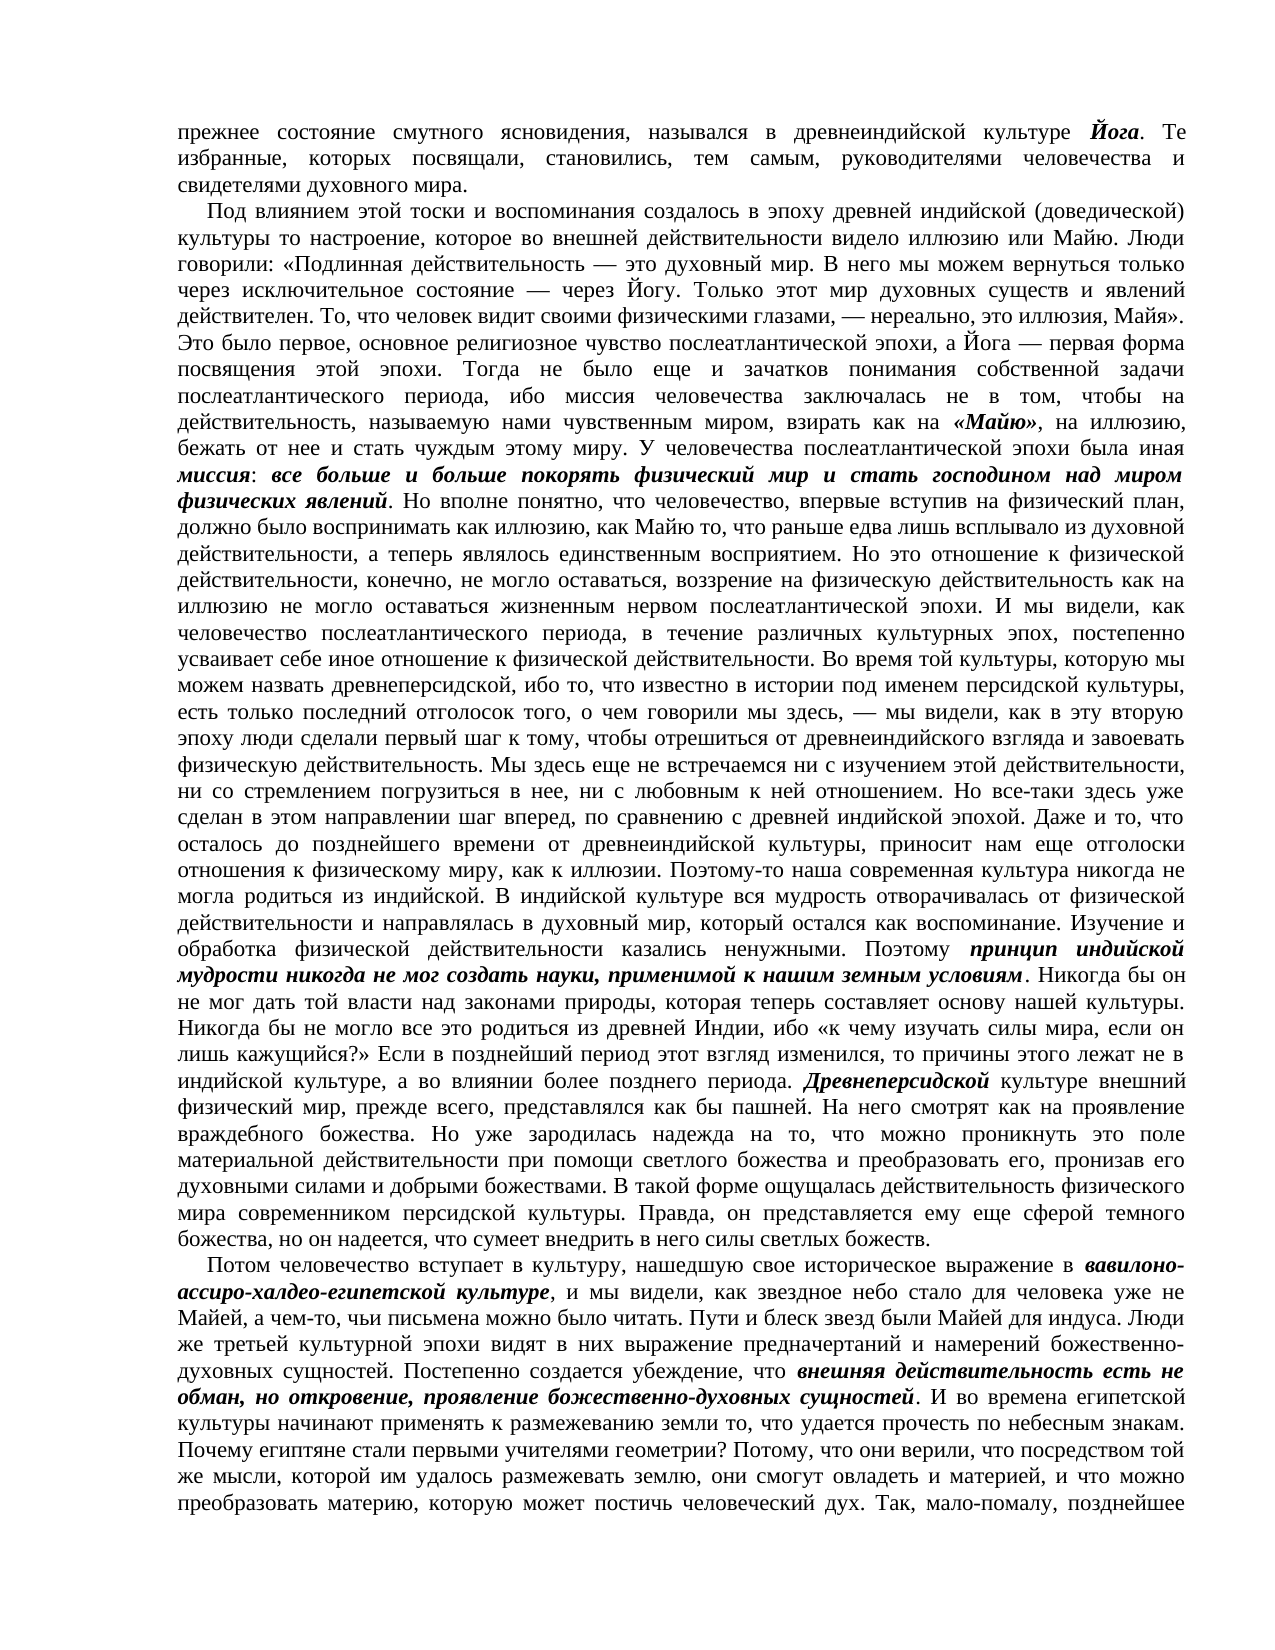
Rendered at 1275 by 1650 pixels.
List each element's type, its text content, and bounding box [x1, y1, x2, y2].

text Под влиянием этой тоски и воспоминания создалось в эпоху древней индийской (доведической) культуры то настроение, которое во внешней действительности видело иллюзию или Майю. Люди говорили: «Подлинная действительность — это духовный мир. В него мы можем вернуться только через исключительное состояние — через Йогу. Только этот мир духовных существ и явлений действителен. То, что человек видит своими физическими глазами, — нереально, это иллюзия, Майя». Это было первое, основное религиозное чувство послеатлантической эпохи, а Йога — первая форма посвящения этой эпохи. Тогда не было еще и зачатков понимания собственной задачи послеатлантического периода, ибо миссия человечества заключалась не в том, чтобы на действительность, называемую нами чувственным миром, взирать как на «Майю», на иллюзию, бежать от нее и стать чуждым этому миру. У человечества послеатлантической эпохи была иная миссия: все больше и больше покорять физический мир и стать господином над миром физических явлений. Но вполне понятно, что человечество, впервые вступив на физический план, должно было воспринимать как иллюзию, как Майю то, что раньше едва лишь всплывало из духовной действительности, а теперь являлось единственным восприятием. Но это отношение к физической действительности, конечно, не могло оставаться, воззрение на физическую действительность как на иллюзию не могло оставаться жизненным нервом послеатлантической эпохи. И мы видели, как человечество послеатлантического периода, в течение различных культурных эпох, постепенно усваивает себе иное отношение к физической действительности. Во время той культуры, которую мы можем назвать древнеперсидской, ибо то, что известно в истории под именем персидской культуры, есть только последний отголосок того, о чем говорили мы здесь, — мы видели, как в эту вторую эпоху люди сделали первый шаг к тому, чтобы отрешиться от древнеиндийского взгляда и завоевать физическую действительность. Мы здесь еще не встречаемся ни с изучением этой действительности, ни со стремлением погрузиться в нее, ни с любовным к ней отношением. Но все-таки здесь уже сделан в этом направлении шаг вперед, по сравнению с древней индийской эпохой. Даже и то, что осталось до позднейшего времени от древнеиндийской культуры, приносит нам еще отголоски отношения к физическому миру, как к иллюзии. Поэтому-то наша современная культура никогда не могла родиться из индийской. В индийской культуре вся мудрость отворачивалась от физической действительности и направлялась в духовный мир, который остался как воспоминание. Изучение и обработка физической действительности казались ненужными. Поэтому принцип индийской мудрости никогда не мог создать науки, применимой к нашим земным условиям. Никогда бы он не мог дать той власти над законами природы, которая теперь составляет основу нашей культуры. Никогда бы не могло все это родиться из древней Индии, ибо «к чему изучать силы мира, если он лишь кажущийся?» Если в позднейший период этот взгляд изменился, то причины этого лежат не в индийской культуре, а во влиянии более позднего периода. Древнеперсидской культуре внешний физический мир, прежде всего, представлялся как бы пашней. На него смотрят как на проявление враждебного божества. Но уже зародилась надежда на то, что можно проникнуть это поле материальной действительности при помощи светлого божества и преобразовать его, пронизав его духовными силами и добрыми божествами. В такой форме ощущалась действительность физического мира современником персидской культуры. Правда, он представляется ему еще сферой темного божества, но он надеется, что сумеет внедрить в него силы светлых божеств. [177, 197, 1186, 1251]
text Потом человечество вступает в культуру, нашедшую свое историческое выражение в вавилоно-ассиро-халдео-египетской культуре, и мы видели, как звездное небо стало для человека уже не Майей, а чем-то, чьи письмена можно было читать. Пути и блеск звезд были Майей для индуса. Люди же третьей культурной эпохи видят в них выражение предначертаний и намерений божественно-духовных сущностей. Постепенно создается убеждение, что внешняя действительность есть не обман, но откровение, проявление божественно-духовных сущностей. И во времена египетской культуры начинают применять к размежеванию земли то, что удается прочесть по небесным знакам. Почему египтяне стали первыми учителями геометрии? Потому, что они верили, что посредством той же мысли, которой им удалось размежевать землю, они смогут овладеть и материей, и что можно преобразовать материю, которую может постичь человеческий дух. Так, мало-помалу, позднейшее [177, 1251, 1186, 1515]
text прежнее состояние смутного ясновидения, назывался в древнеиндийской культуре Йога. Те избранные, которых посвящали, становились, тем самым, руководителями человечества и свидетелями духовного мира. [177, 118, 1186, 197]
